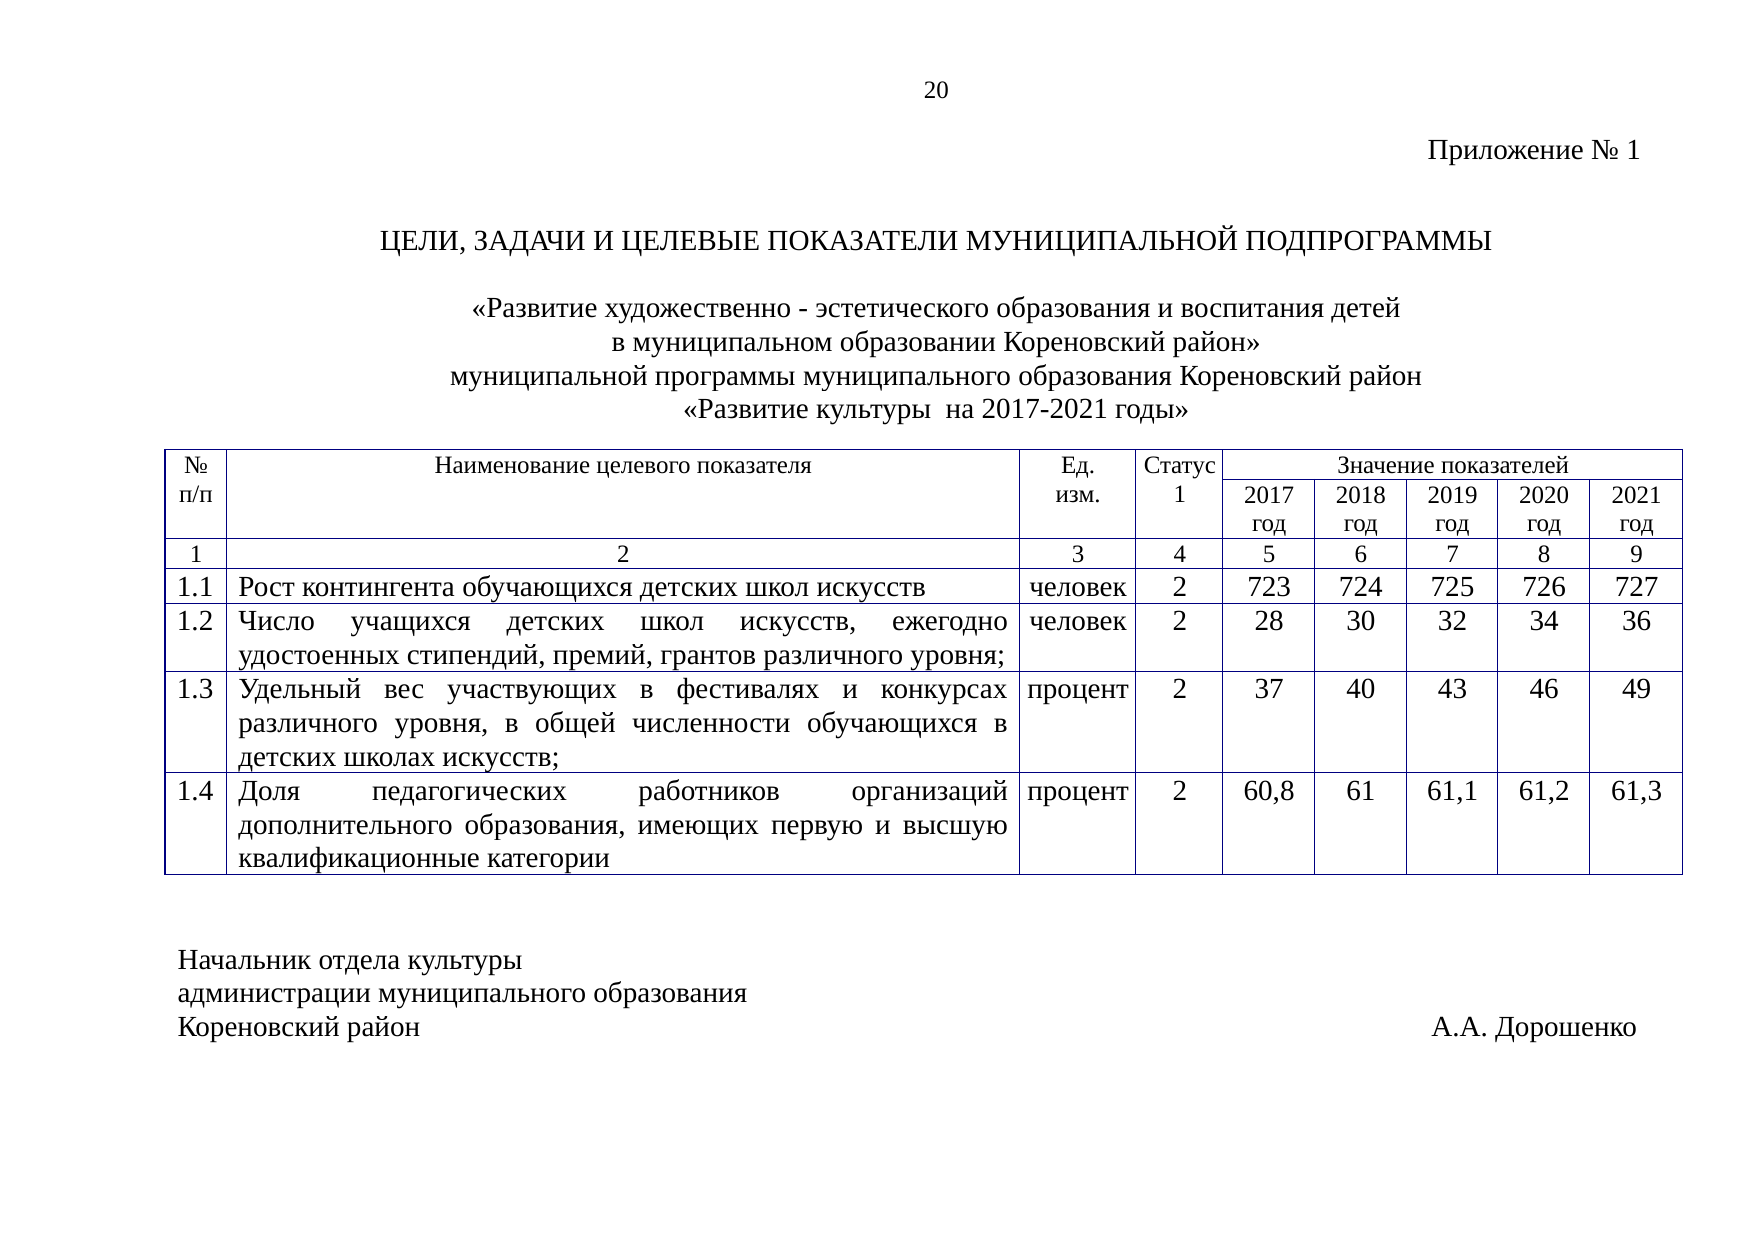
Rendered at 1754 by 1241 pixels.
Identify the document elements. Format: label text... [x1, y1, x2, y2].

table_header Наименование целевого показателя [227, 450, 1019, 538]
table_cell 724 [1395, 569, 1406, 602]
text ЦЕЛИ, ЗАДАЧИ И ЦЕЛЕВЫЕ ПОКАЗАТЕЛИ МУНИЦИПАЛЬНОЙ ПОДПРОГРАММЫ [177, 223, 1695, 257]
table_cell 6 [1315, 539, 1326, 568]
text Кореновский район А.А. Дорошенко [177, 1009, 1695, 1043]
table_cell 5 [1223, 539, 1234, 568]
table_cell 724 [1315, 569, 1326, 602]
table_cell 2 [1136, 569, 1142, 602]
table_cell 43 [1407, 672, 1497, 772]
table_cell 37 [1223, 672, 1314, 772]
table_cell 61,3 [1590, 773, 1682, 874]
table_cell 1 [166, 539, 177, 568]
table_cell 4 [1217, 539, 1222, 568]
table_cell 2 [1136, 604, 1222, 671]
table_cell 6 [1395, 539, 1406, 568]
table_cell 1.3 [166, 672, 226, 772]
table_header Приложение № 1 [1672, 133, 1684, 166]
table_cell 60,8 [1223, 773, 1314, 874]
table_cell 2017 год [1223, 480, 1314, 538]
table_header Ед. изм. [1020, 450, 1135, 538]
table_cell 28 [1223, 604, 1314, 671]
table_cell 725 [1407, 569, 1418, 602]
table_cell 30 [1315, 604, 1406, 671]
table_cell 8 [1498, 539, 1509, 568]
table_cell 9 [1671, 539, 1682, 568]
text «Развитие культуры на 2017-2021 годы» [177, 391, 1695, 425]
table_cell 726 [1498, 569, 1509, 602]
table_cell 40 [1315, 672, 1406, 772]
table_cell 727 [1671, 569, 1682, 602]
table_cell человек [1020, 569, 1025, 602]
table_cell процент [1020, 672, 1135, 772]
table_cell 61 [1315, 773, 1406, 874]
table_cell 723 [1303, 569, 1314, 602]
table_cell 32 [1407, 604, 1497, 671]
table_cell 726 [1578, 569, 1589, 602]
table_cell 2 [1008, 539, 1019, 568]
table_cell 1.4 [166, 773, 226, 874]
table_cell 2 [1217, 569, 1222, 602]
table_cell 34 [1498, 604, 1589, 671]
table_cell человек [1020, 604, 1135, 671]
table_cell 3 [1130, 539, 1135, 568]
table_cell 49 [1590, 672, 1682, 772]
table_cell 61,1 [1407, 773, 1497, 874]
table_cell 2021 год [1590, 480, 1682, 538]
table_cell 7 [1486, 539, 1497, 568]
table_cell процент [1020, 773, 1135, 874]
table_cell 9 [1590, 539, 1601, 568]
table_header Приложение № 1 [1385, 133, 1396, 166]
table_header [166, 133, 1384, 166]
text в муниципальном образовании Кореновский район» [177, 324, 1695, 358]
table_cell 3 [1020, 539, 1025, 568]
table_cell 723 [1223, 569, 1234, 602]
table_cell 46 [1498, 672, 1589, 772]
table_cell 725 [1486, 569, 1497, 602]
table_cell 7 [1407, 539, 1418, 568]
table_cell 727 [1590, 569, 1601, 602]
table_cell 2 [1136, 773, 1222, 874]
table_cell 1.1 [215, 569, 226, 602]
text «Развитие художественно - эстетического образования и воспитания детей [177, 291, 1695, 324]
table_header Статус 1 [1136, 450, 1222, 538]
text Начальник отдела культуры [177, 942, 1695, 976]
text администрации муниципального образования [177, 976, 1695, 1009]
table_cell 8 [1578, 539, 1589, 568]
table_cell 2019 год [1407, 480, 1497, 538]
table_cell 5 [1303, 539, 1314, 568]
table_cell 36 [1590, 604, 1682, 671]
table_cell 61,2 [1498, 773, 1589, 874]
table_cell 4 [1136, 539, 1142, 568]
table_cell 2020 год [1498, 480, 1589, 538]
table_cell 2 [1136, 672, 1222, 772]
table_cell 1.1 [166, 569, 177, 602]
table_cell 1 [215, 539, 226, 568]
table_cell 2 [227, 539, 238, 568]
table_cell 1.2 [166, 604, 226, 671]
table_cell человек [1130, 569, 1135, 602]
table_cell 2018 год [1315, 480, 1406, 538]
text муниципальной программы муниципального образования Кореновский район [177, 358, 1695, 391]
table_header № п/п [166, 450, 226, 538]
